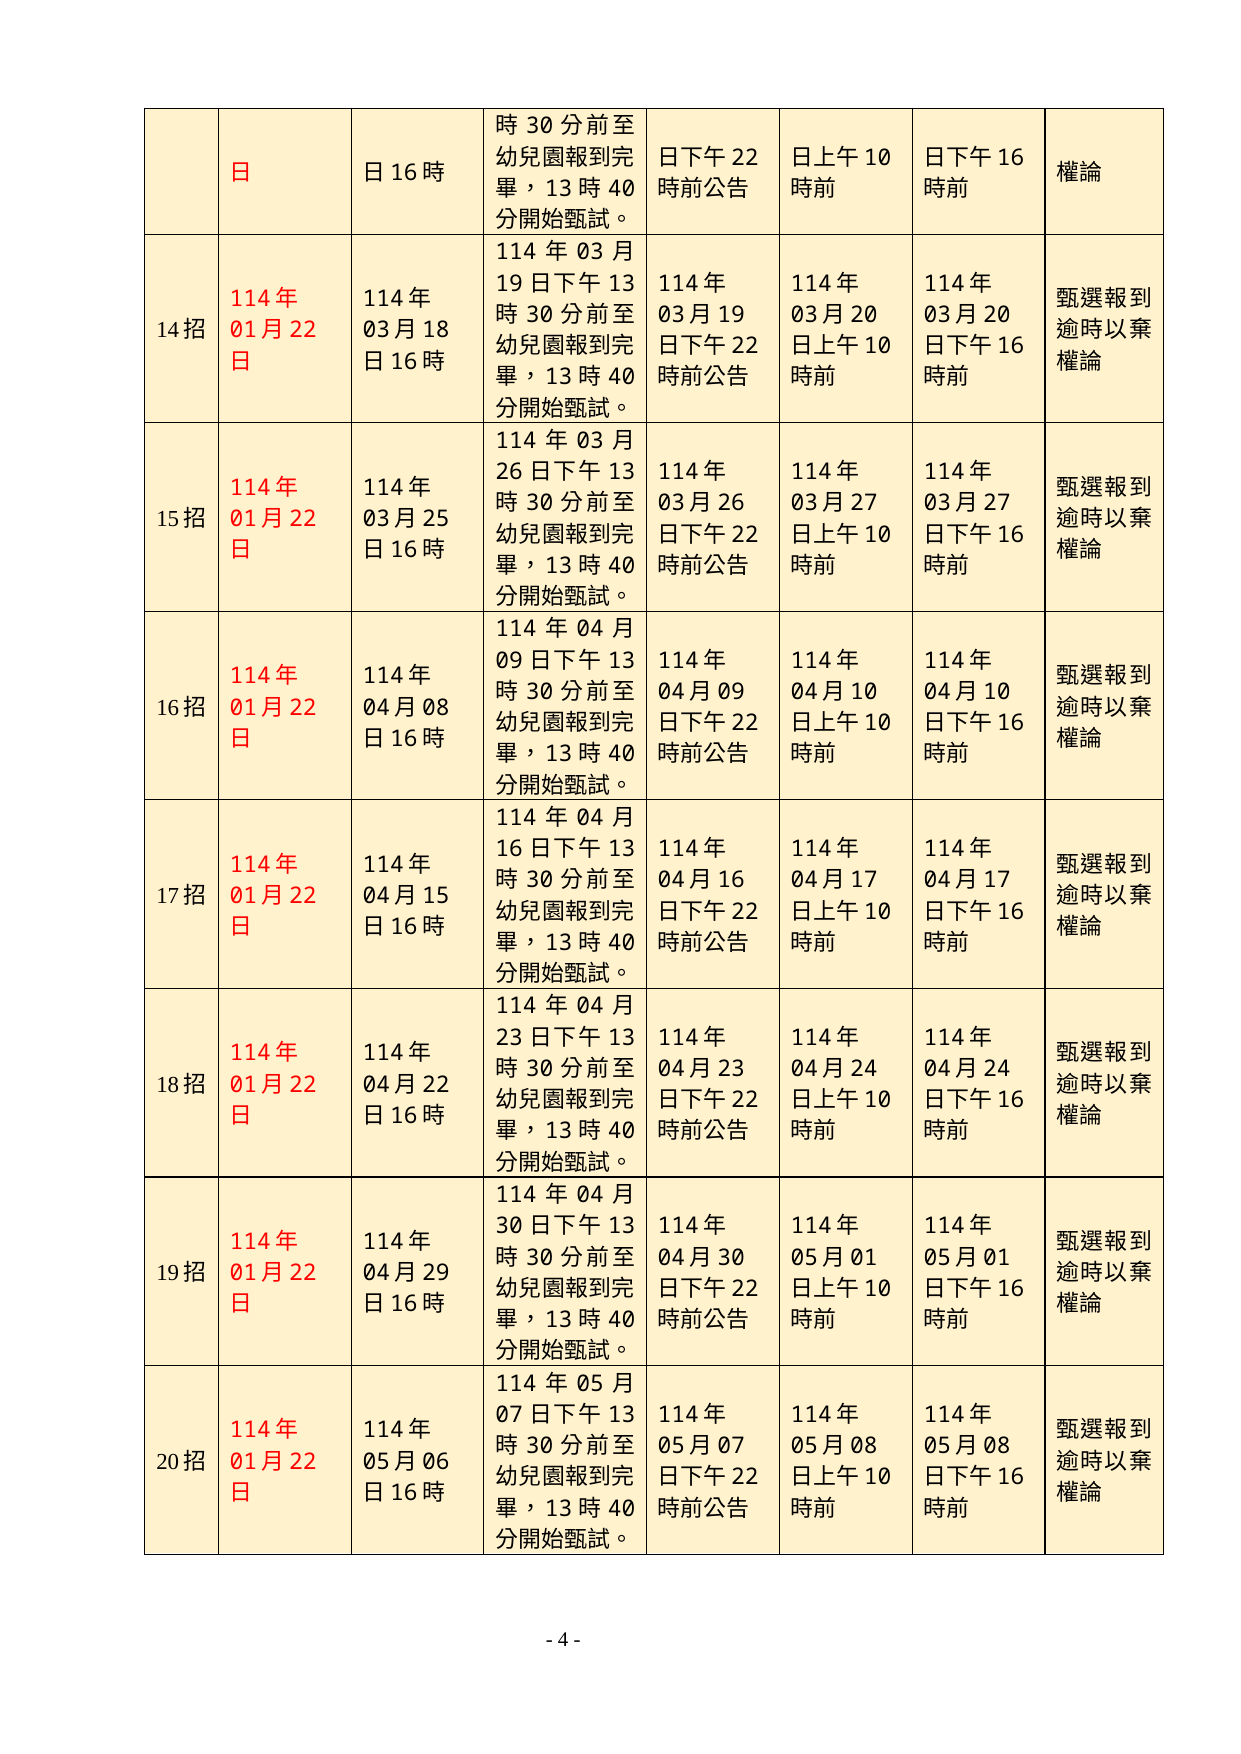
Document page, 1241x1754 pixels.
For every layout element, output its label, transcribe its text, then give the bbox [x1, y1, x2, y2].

table_cell 114年 03月18日16時 [352, 235, 483, 422]
table_cell 114年 05月08日上午10時前 [780, 1366, 912, 1553]
table_cell 日下午16時前 [913, 109, 1044, 234]
table_cell 甄選報到逾時以棄權論 [1046, 989, 1163, 1176]
table_cell 114年 04月16日下午22時前公告 [647, 800, 779, 988]
table_cell 114年 05月06日16時 [352, 1366, 483, 1553]
table_cell 20招 [145, 1366, 218, 1553]
table_cell 114年04月09日下午13時30分前至幼兒園報到完畢，13時40分開始甄試。 [484, 612, 646, 799]
table_cell 114年 03月27日下午16時前 [913, 423, 1044, 611]
table_cell 114年 04月29日16時 [352, 1178, 483, 1365]
table_cell 114年 01月22日 [219, 1178, 351, 1365]
table_cell 19招 [145, 1178, 218, 1365]
table_cell 114年 01月22日 [219, 235, 351, 422]
table_cell 114年05月07日下午13時30分前至幼兒園報到完畢，13時40分開始甄試。 [484, 1366, 646, 1553]
table_cell 甄選報到逾時以棄權論 [1046, 235, 1163, 422]
table_cell 114年04月30日下午13時30分前至幼兒園報到完畢，13時40分開始甄試。 [484, 1178, 646, 1365]
table_cell 114年 01月22日 [219, 989, 351, 1176]
table_cell 114年 03月27日上午10時前 [780, 423, 912, 611]
table_cell 114年 04月23日下午22時前公告 [647, 989, 779, 1176]
table_cell 114年 04月24日下午16時前 [913, 989, 1044, 1176]
table_cell 時30分前至幼兒園報到完畢，13時40分開始甄試。 [484, 109, 646, 234]
table_cell 114年04月23日下午13時30分前至幼兒園報到完畢，13時40分開始甄試。 [484, 989, 646, 1176]
table_cell 114年 03月19日下午22時前公告 [647, 235, 779, 422]
table_cell 114年 01月22日 [219, 1366, 351, 1553]
table_cell 114年 04月09日下午22時前公告 [647, 612, 779, 799]
table_cell 114年 01月22日 [219, 423, 351, 611]
table_cell 114年 03月20日上午10時前 [780, 235, 912, 422]
table_cell 日16時 [352, 109, 483, 234]
table_cell 甄選報到逾時以棄權論 [1046, 800, 1163, 988]
table_cell 114年 05月08日下午16時前 [913, 1366, 1044, 1553]
table_cell 甄選報到逾時以棄權論 [1046, 423, 1163, 611]
table_cell 甄選報到逾時以棄權論 [1046, 1366, 1163, 1553]
table_cell 日上午10時前 [780, 109, 912, 234]
table_cell 17招 [145, 800, 218, 988]
table_cell 114年 03月25日16時 [352, 423, 483, 611]
table_cell 114年 04月30日下午22時前公告 [647, 1178, 779, 1365]
table_cell 114年 04月22日16時 [352, 989, 483, 1176]
table_cell 15招 [145, 423, 218, 611]
table_cell 16招 [145, 612, 218, 799]
table_cell 114年 01月22日 [219, 612, 351, 799]
table_cell [145, 109, 218, 234]
table_cell 114年 03月26日下午22時前公告 [647, 423, 779, 611]
table_cell 114年03月26日下午13時30分前至幼兒園報到完畢，13時40分開始甄試。 [484, 423, 646, 611]
table_cell 114年 04月10日下午16時前 [913, 612, 1044, 799]
table_cell 114年 05月07日下午22時前公告 [647, 1366, 779, 1553]
table_cell 甄選報到逾時以棄權論 [1046, 1178, 1163, 1365]
table_cell 114年 05月01日下午16時前 [913, 1178, 1044, 1365]
table_cell 甄選報到逾時以棄權論 [1046, 612, 1163, 799]
table_cell 114年 05月01日上午10時前 [780, 1178, 912, 1365]
table_cell 114年04月16日下午13時30分前至幼兒園報到完畢，13時40分開始甄試。 [484, 800, 646, 988]
table_cell 114年 04月08日16時 [352, 612, 483, 799]
table_cell 114年 04月24日上午10時前 [780, 989, 912, 1176]
table_cell 114年03月19日下午13時30分前至幼兒園報到完畢，13時40分開始甄試。 [484, 235, 646, 422]
table_cell 114年 04月17日下午16時前 [913, 800, 1044, 988]
table_cell 114年 04月17日上午10時前 [780, 800, 912, 988]
table_cell 日 [219, 109, 351, 234]
table_cell 18招 [145, 989, 218, 1176]
table_cell 114年 04月10日上午10時前 [780, 612, 912, 799]
table_cell 114年 01月22日 [219, 800, 351, 988]
table_cell 日下午22時前公告 [647, 109, 779, 234]
table_cell 權論 [1046, 109, 1163, 234]
table_cell 114年 03月20日下午16時前 [913, 235, 1044, 422]
table_cell 14招 [145, 235, 218, 422]
table_cell 114年 04月15日16時 [352, 800, 483, 988]
